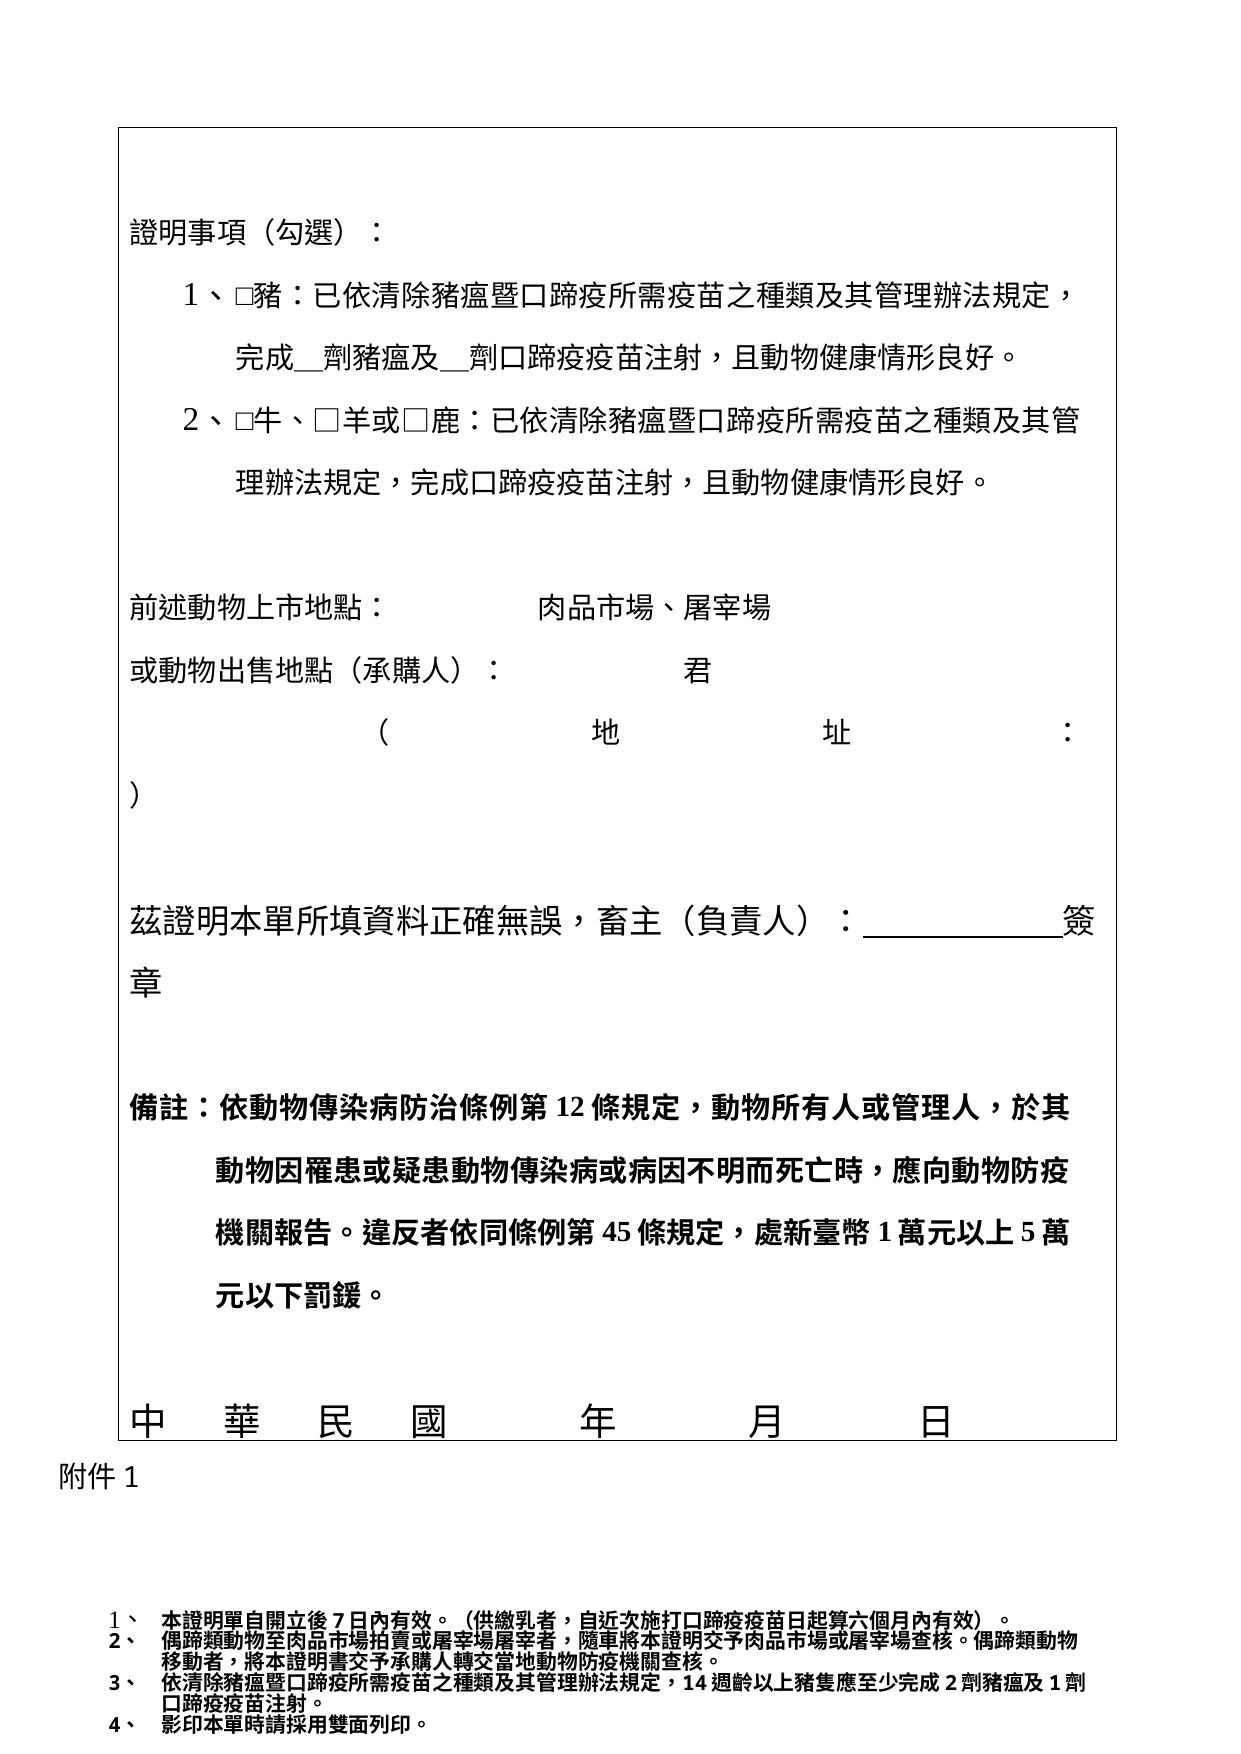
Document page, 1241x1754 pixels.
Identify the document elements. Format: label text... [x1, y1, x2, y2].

list 本證明單自開立後7日內有效。（供繳乳者，自近次施打口蹄疫疫苗日起算六個月內有效）。 [842, 1611, 939, 1632]
list 本證明單自開立後7日內有效。（供繳乳者，自近次施打口蹄疫疫苗日起算六個月內有效）。 [423, 1611, 593, 1632]
list 偶蹄類動物至肉品市場拍賣或屠宰場屠宰者，隨車將本證明交予肉品市場或屠宰場查核。偶蹄類動物移動者，將本證明書交予承購人轉交當地動物防疫機關查核。 [108, 1632, 1091, 1674]
list 本證明單自開立後7日內有效。（供繳乳者，自近次施打口蹄疫疫苗日起算六個月內有效）。 [250, 1611, 378, 1632]
table_cell 證明事項（勾選）： □豬：已依清除豬瘟暨口蹄疫所需疫苗之種類及其管理辦法規定，完成＿劑豬瘟及＿劑口蹄疫疫苗注射，且動物健康情形良好。 □牛、□羊或□鹿：已依清除豬瘟暨口蹄疫所需疫苗之種類及其管理辦法規定，完成口蹄疫疫苗注射，且動物健康情形良好。 前述動物上市地點： 肉品市場、屠宰場 或動物出售地點（承購人）： 君 （地址： ） 茲證明本單所填資料正確無誤，畜主（負責人）： 簽章 備註：依動物傳染病防治條例第12條規定，動物所有人或管理人，於其動物因罹患或疑患動物傳染病或病因不明而死亡時，應向動物防疫機關報告。違反者依同條例第45條規定，處新臺幣1萬元以上5萬元以下罰鍰。 中 華 民 國 年 月 日 [119, 128, 1116, 1439]
text 附件1 [58, 1453, 153, 1496]
list 本證明單自開立後7日內有效。（供繳乳者，自近次施打口蹄疫疫苗日起算六個月內有效）。 [108, 1611, 253, 1632]
list 本證明單自開立後7日內有效。（供繳乳者，自近次施打口蹄疫疫苗日起算六個月內有效）。 [940, 1611, 1091, 1632]
list 依清除豬瘟暨口蹄疫所需疫苗之種類及其管理辦法規定，14週齡以上豬隻應至少完成2劑豬瘟及1劑口蹄疫疫苗注射。 [108, 1674, 1091, 1716]
list 本證明單自開立後7日內有效。（供繳乳者，自近次施打口蹄疫疫苗日起算六個月內有效）。 [602, 1611, 841, 1632]
list 本證明單自開立後7日內有效。（供繳乳者，自近次施打口蹄疫疫苗日起算六個月內有效）。 [374, 1611, 425, 1632]
list 影印本單時請採用雙面列印。 [108, 1716, 1091, 1736]
